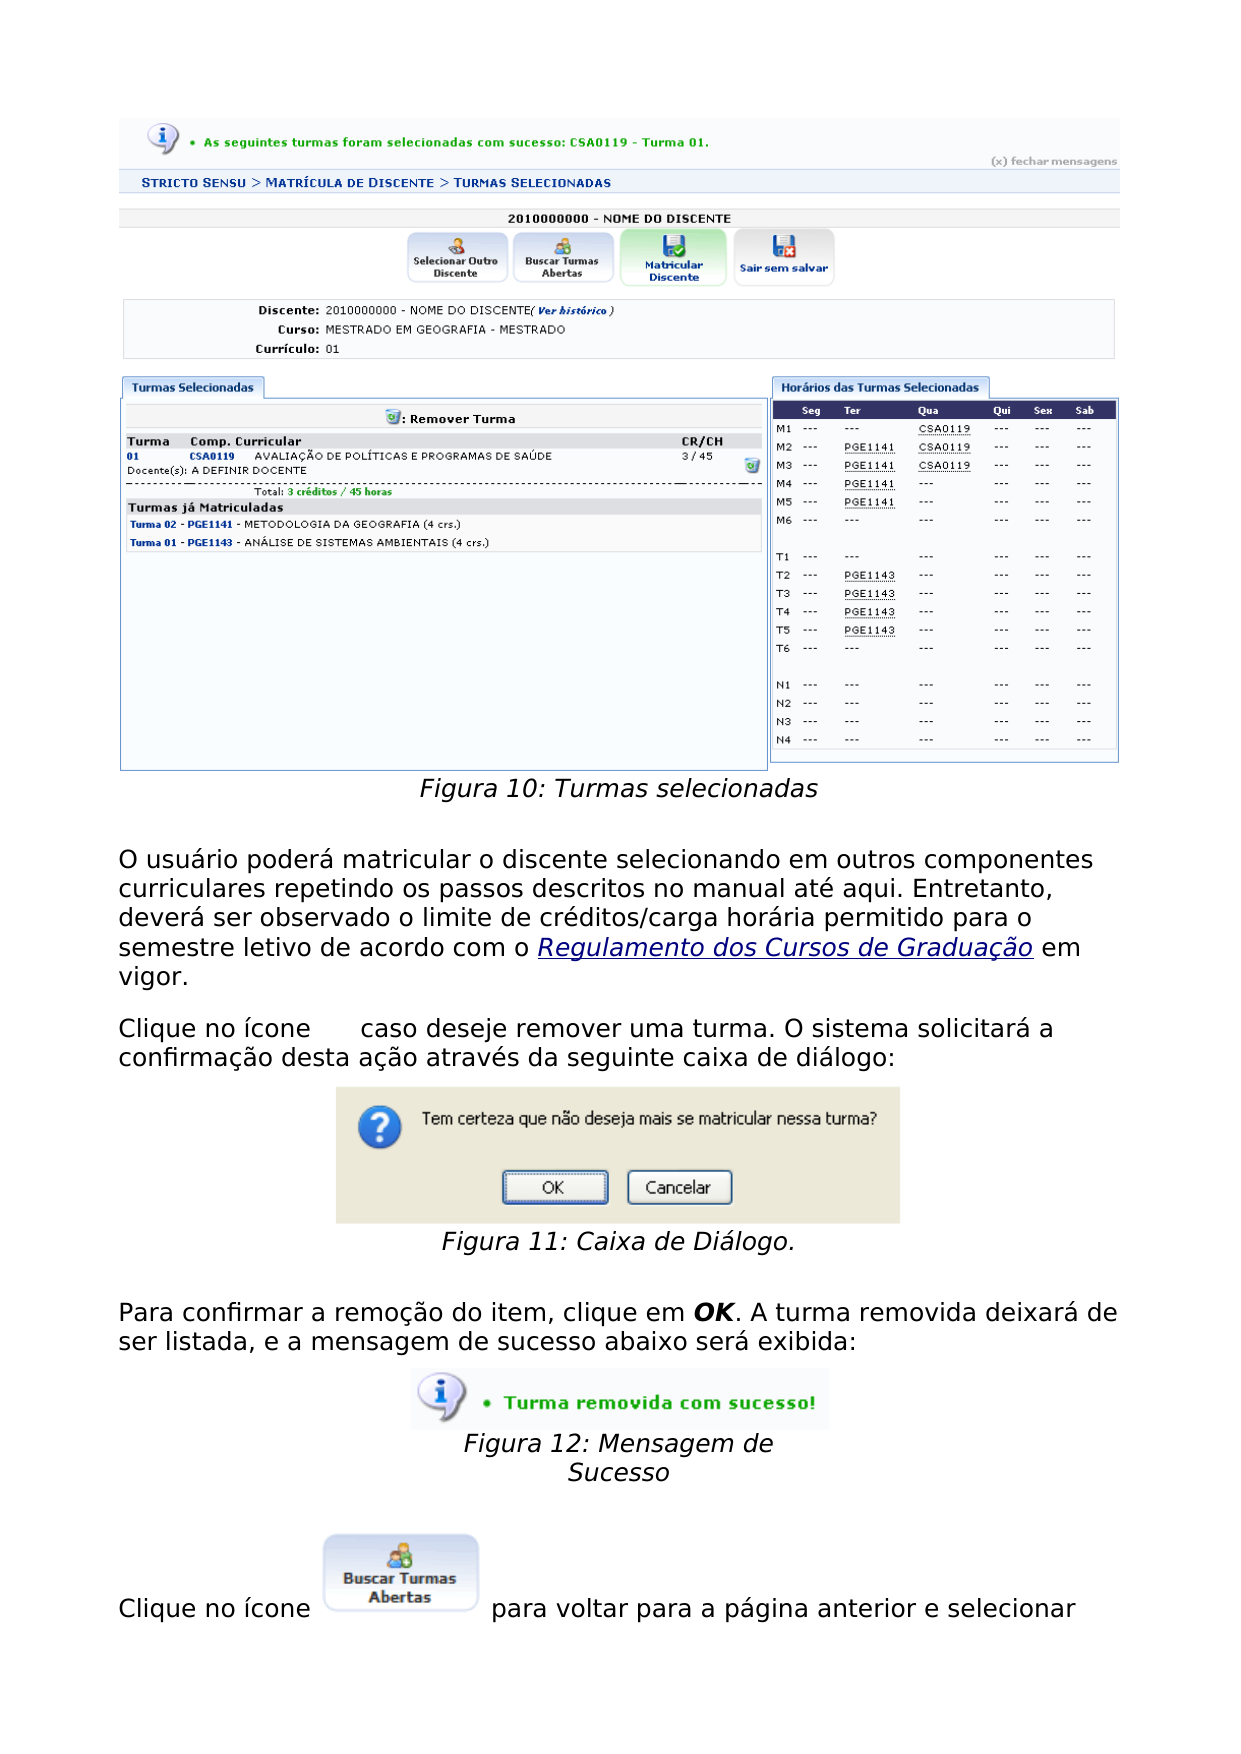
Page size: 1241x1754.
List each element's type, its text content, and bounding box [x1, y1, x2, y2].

text Figura 12: Mensagem de Sucesso [411, 1430, 829, 1488]
text Para confirmar a remoção do item, clique em OK. A turma removida deixará de ser listada, e a mensagem de sucesso abaixo será exibida: [118, 1298, 1122, 1356]
picture [410, 1368, 830, 1430]
text Figura 11: Caixa de Diálogo. [336, 1227, 904, 1256]
picture [318, 1529, 483, 1617]
text Clique no ícone para voltar para a página anterior e selecionar [118, 1529, 1122, 1623]
text Figura 10: Turmas selecionadas [118, 775, 1122, 804]
picture [118, 118, 1123, 775]
text Clique no ícone caso deseje remover uma turma. O sistema solicitará a confirmação desta ação através da seguinte caixa de diálogo: [118, 1004, 1122, 1072]
text O usuário poderá matricular o discente selecionando em outros componentes curriculares repetindo os passos descritos no manual até aqui. Entretanto, deverá ser observado o limite de créditos/carga horária permitido para o semestre letivo de acordo com o Regulamento dos Cursos de Graduação em vigor. [118, 845, 1122, 991]
picture [335, 1084, 905, 1227]
